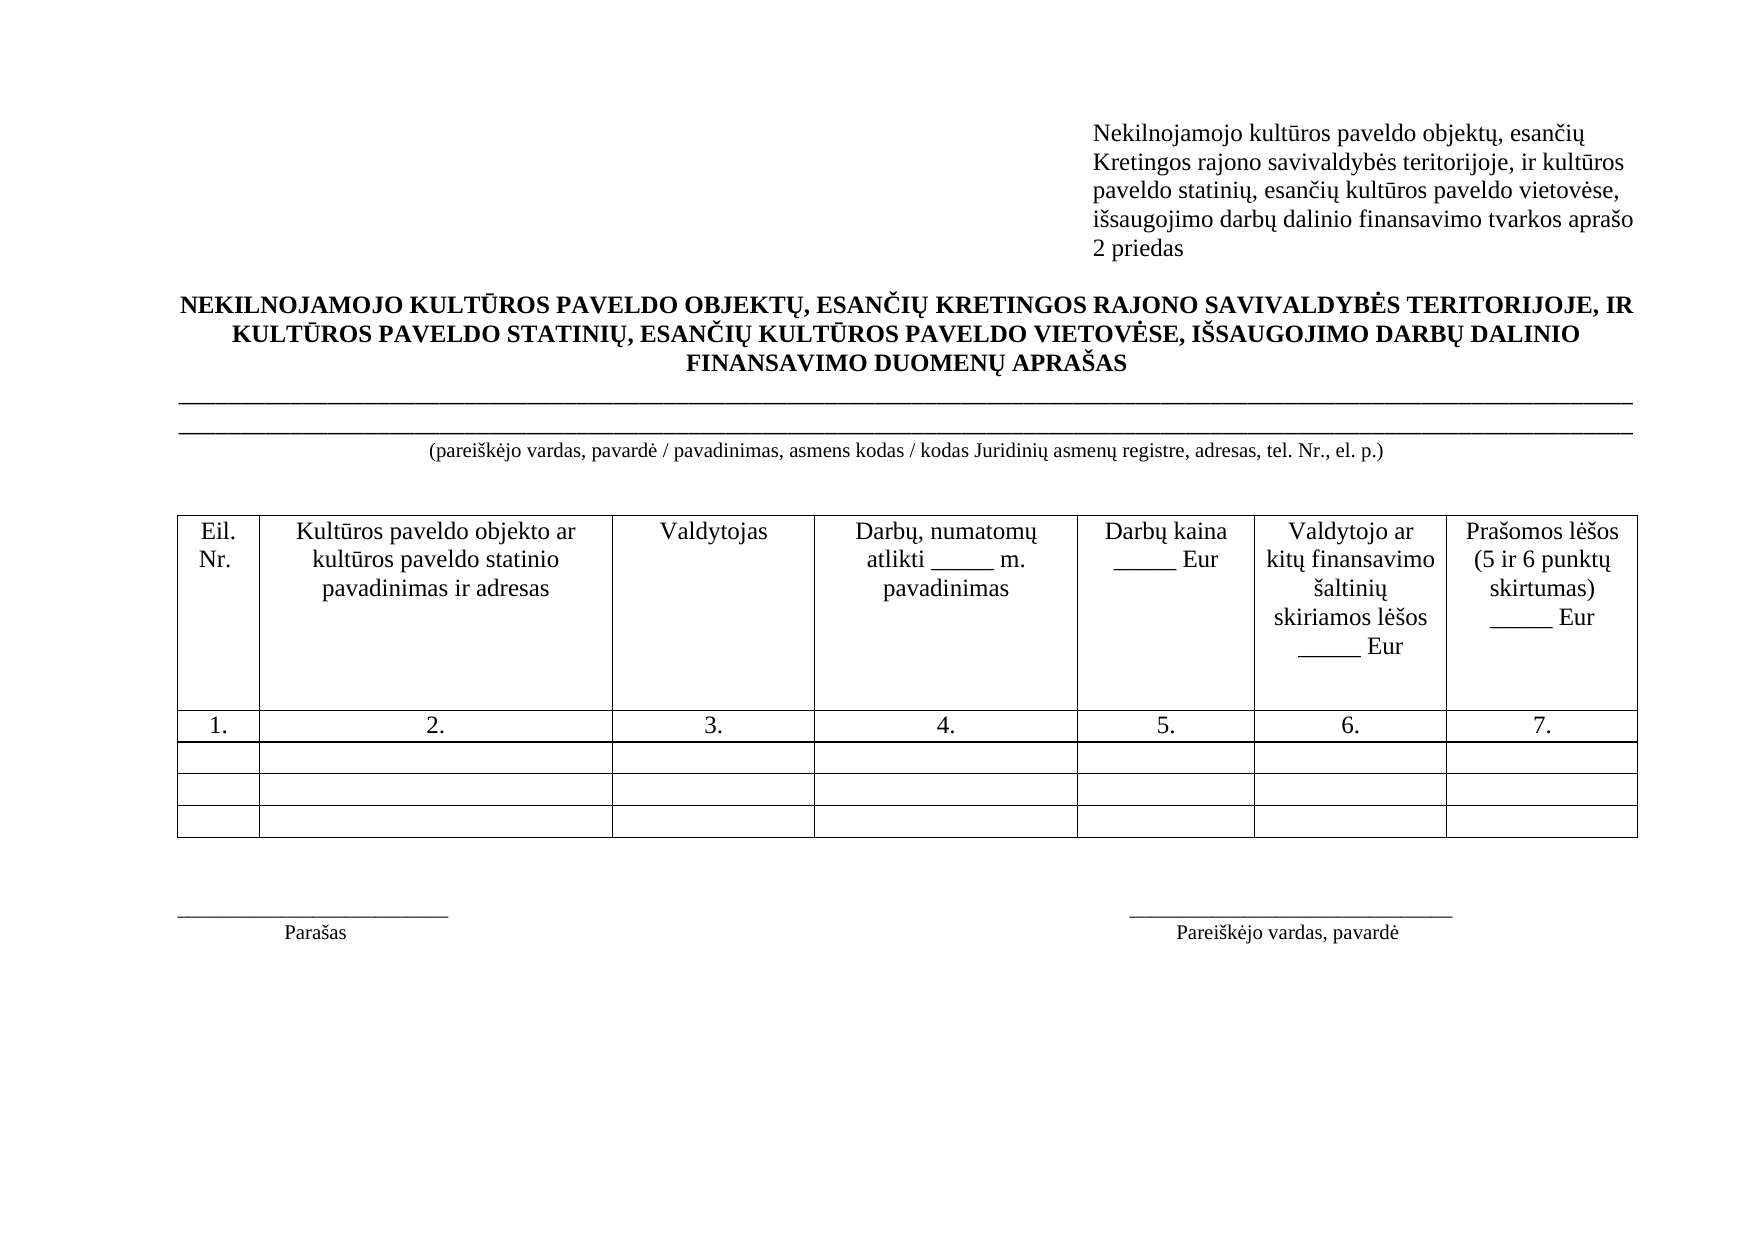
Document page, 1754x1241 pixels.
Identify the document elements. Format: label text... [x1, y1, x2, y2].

table_cell 3. [613, 711, 814, 741]
text __________________________ _______________________________ [177, 896, 1636, 920]
table_header Prašomos lėšos (5 ir 6 punktų skirtumas) _____ Eur [1447, 516, 1637, 709]
text Kretingos rajono savivaldybės teritorijoje, ir kultūros [1093, 147, 1636, 176]
table_cell [1255, 774, 1446, 805]
table_header Valdytojas [613, 516, 814, 709]
table_cell [613, 806, 814, 837]
text Nekilnojamojo kultūros paveldo objektų, esančių [1093, 118, 1636, 147]
text Parašas Pareiškėjo vardas, pavardė [177, 920, 1636, 944]
table_cell [260, 806, 612, 837]
table_cell [613, 774, 814, 805]
table_cell 7. [1447, 711, 1637, 741]
table_cell [260, 743, 612, 773]
table_cell 2. [260, 711, 612, 741]
table_cell 5. [1078, 711, 1254, 741]
table_cell 6. [1255, 711, 1446, 741]
table_header Darbų kaina _____ Eur [1078, 516, 1254, 709]
table_cell [260, 774, 612, 805]
table_cell [1078, 774, 1254, 805]
table_cell [1447, 743, 1637, 773]
table_cell [815, 743, 1077, 773]
table_header Eil. Nr. [178, 516, 259, 709]
table_cell 1. [178, 711, 259, 741]
table_cell 4. [815, 711, 1077, 741]
table_cell [1078, 806, 1254, 837]
table_cell [815, 806, 1077, 837]
table_cell [1447, 806, 1637, 837]
table_cell [178, 806, 259, 837]
text paveldo statinių, esančių kultūros paveldo vietovėse, [1093, 176, 1636, 204]
table_cell [1078, 743, 1254, 773]
table_header Valdytojo ar kitų finansavimo šaltinių skiriamos lėšos _____ Eur [1255, 516, 1446, 709]
table_header Darbų, numatomų atlikti _____ m. pavadinimas [815, 516, 1077, 709]
table_cell [1447, 774, 1637, 805]
text (pareiškėjo vardas, pavardė / pavadinimas, asmens kodas / kodas Juridinių asmenų registre, adresas, tel. Nr., el. p.) [177, 438, 1636, 462]
text išsaugojimo darbų dalinio finansavimo tvarkos aprašo [1093, 204, 1636, 233]
table_cell [1255, 806, 1446, 837]
text 2 priedas [1093, 233, 1636, 262]
table_cell [815, 774, 1077, 805]
text NEKILNOJAMOJO KULTŪROS PAVELDO OBJEKTŲ, ESANČIŲ KRETINGOS rajono SAVIVALDYBĖS TERITORIJOJE, IR KULTŪROS PAVELDO STATINIŲ, ESANČIŲ KULTŪROS PAVELDO VIETOVĖSE, IŠSAUGOJIMO DARBŲ DALINIO FINANSAVIMO DUOMENŲ APRAŠAS [177, 291, 1636, 377]
table_cell [178, 774, 259, 805]
table_cell [1255, 743, 1446, 773]
table_header Kultūros paveldo objekto ar kultūros paveldo statinio pavadinimas ir adresas [260, 516, 612, 709]
text __________________________________________________________________________________________________________________________________________________________________________________________________________________________________________ [177, 377, 1636, 438]
table_cell [178, 743, 259, 773]
table_cell [613, 743, 814, 773]
